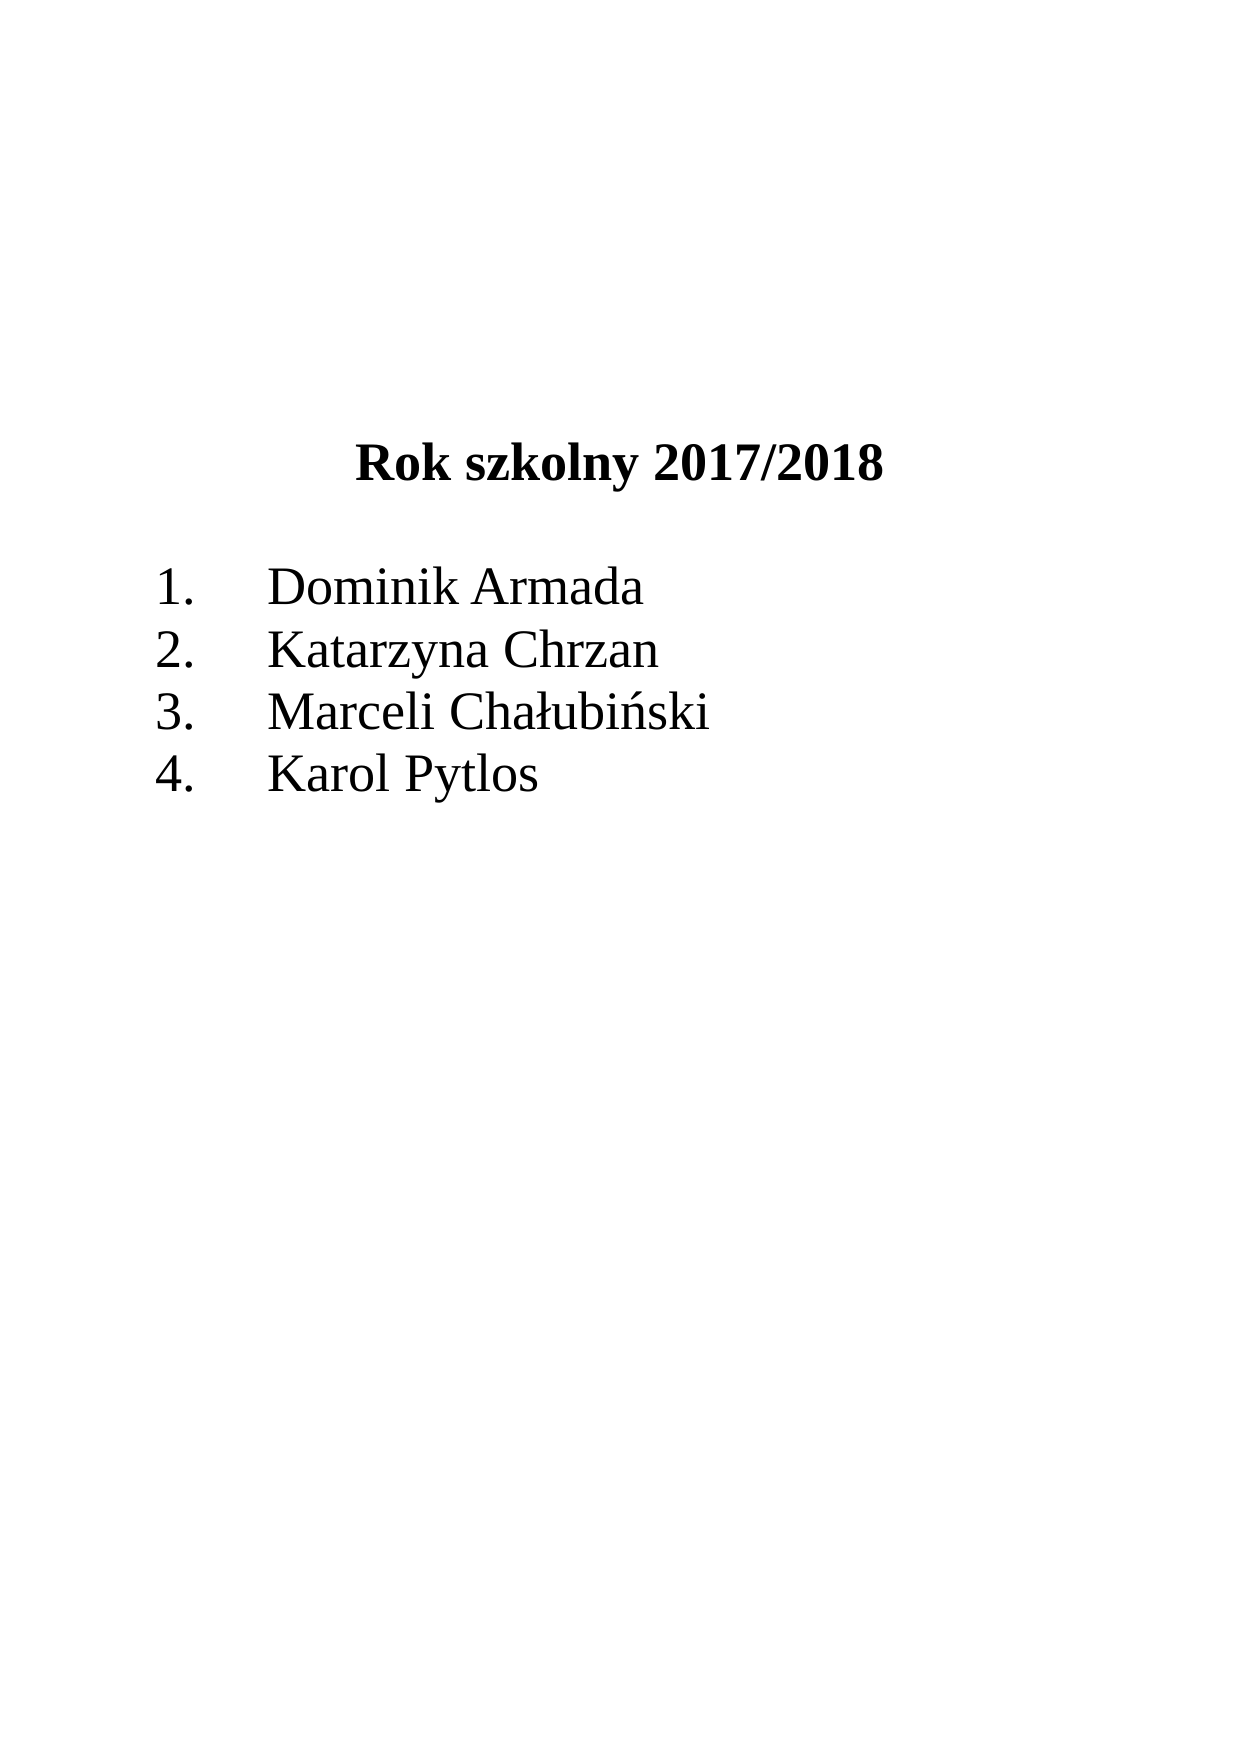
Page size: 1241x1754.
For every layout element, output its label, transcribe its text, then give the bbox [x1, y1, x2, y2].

list Katarzyna Chrzan [156, 616, 1122, 679]
list Karol Pytlos [156, 741, 1122, 803]
text Rok szkolny 2017/2018 [118, 429, 1122, 492]
list Dominik Armada [156, 554, 1122, 616]
list Marceli Chałubiński [156, 679, 1122, 741]
